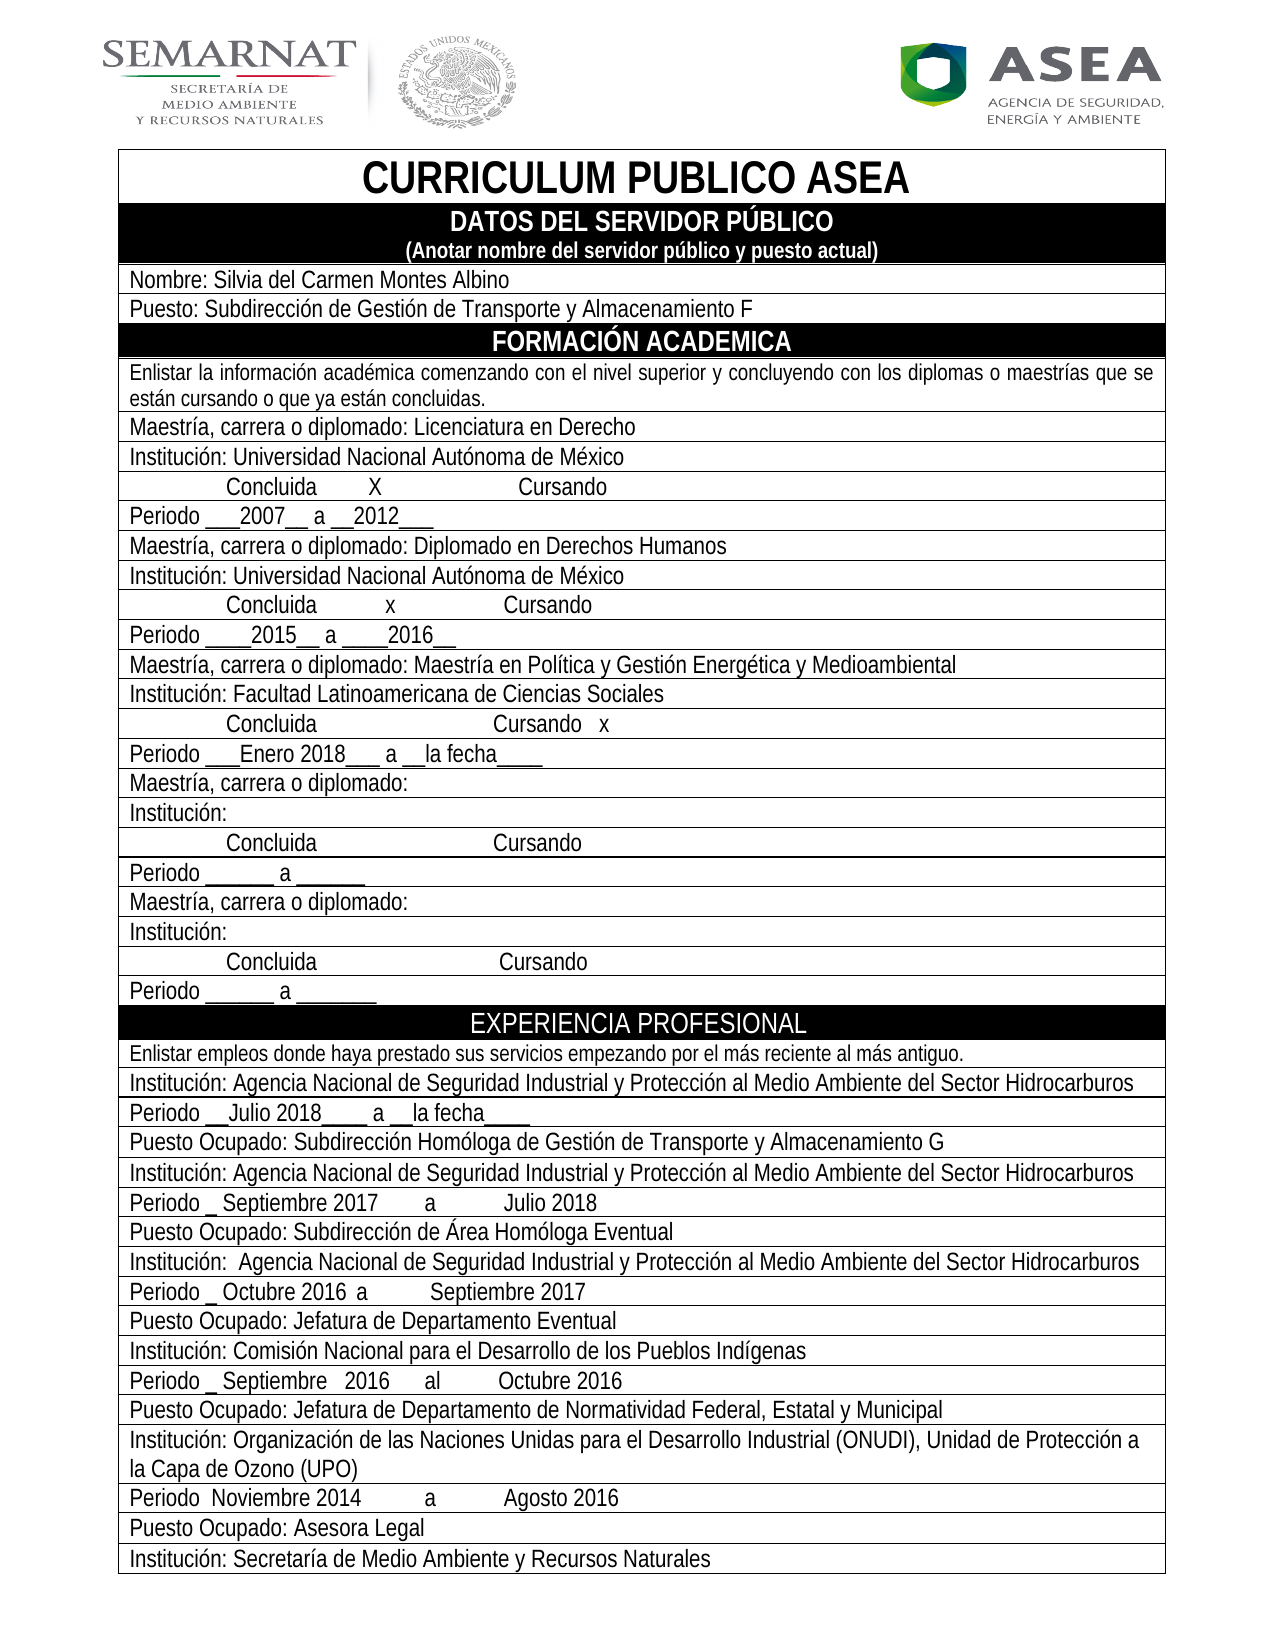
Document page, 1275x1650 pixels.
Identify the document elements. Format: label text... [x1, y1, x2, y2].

table_cell Concluida Cursando x [119, 709, 1165, 738]
table_cell Puesto Ocupado: Jefatura de Departamento Eventual [119, 1306, 1165, 1335]
table_cell Periodo _ Septiembre 2016 al Octubre 2016 [119, 1366, 1165, 1394]
table_cell Institución: Universidad Nacional Autónoma de México [119, 561, 1165, 589]
table_cell Concluida Cursando [119, 947, 1165, 975]
table_cell Maestría, carrera o diplomado: Licenciatura en Derecho [119, 412, 1165, 441]
table_cell Institución: Secretaría de Medio Ambiente y Recursos Naturales [119, 1544, 1165, 1572]
table_cell Puesto Ocupado: Asesora Legal [119, 1513, 1165, 1543]
table_cell Institución: [119, 798, 1165, 827]
table_cell Enlistar empleos donde haya prestado sus servicios empezando por el más reciente al más antiguo. [119, 1040, 1165, 1067]
table_cell Institución: Agencia Nacional de Seguridad Industrial y Protección al Medio Ambiente del Sector Hidrocarburos [119, 1247, 1165, 1276]
table_cell Maestría, carrera o diplomado: Maestría en Política y Gestión Energética y Medioambiental [119, 650, 1165, 678]
table_cell FORMACIÓN ACADEMICA [119, 324, 1165, 357]
table_cell Maestría, carrera o diplomado: [119, 887, 1165, 916]
table_cell Institución: Organización de las Naciones Unidas para el Desarrollo Industrial (ONUDI), Unidad de Protección a la Capa de Ozono (UPO) [119, 1425, 1165, 1482]
table_cell Puesto Ocupado: Jefatura de Departamento de Normatividad Federal, Estatal y Municipal [119, 1395, 1165, 1424]
table_cell Institución: Comisión Nacional para el Desarrollo de los Pueblos Indígenas [119, 1336, 1165, 1365]
table_cell Periodo ____2015__ a ____2016__ [119, 620, 1165, 649]
table_cell Institución: [119, 917, 1165, 946]
table_cell Periodo ___Enero 2018___ a __la fecha____ [119, 739, 1165, 767]
table_cell Concluida x Cursando [119, 590, 1165, 619]
table_cell Enlistar la información académica comenzando con el nivel superior y concluyendo con los diplomas o maestrías que se están cursando o que ya están concluidas. [119, 359, 1165, 411]
table_cell Institución: Agencia Nacional de Seguridad Industrial y Protección al Medio Ambiente del Sector Hidrocarburos [119, 1158, 1165, 1187]
table_cell Institución: Agencia Nacional de Seguridad Industrial y Protección al Medio Ambiente del Sector Hidrocarburos [119, 1068, 1165, 1096]
table_cell Puesto Ocupado: Subdirección Homóloga de Gestión de Transporte y Almacenamiento G [119, 1127, 1165, 1157]
table_cell Maestría, carrera o diplomado: Diplomado en Derechos Humanos [119, 531, 1165, 559]
table_cell EXPERIENCIA PROFESIONAL [119, 1006, 1165, 1039]
table_header CURRICULUM PUBLICO ASEA [119, 150, 1165, 203]
table_cell Nombre: Silvia del Carmen Montes Albino [119, 265, 1165, 293]
table_cell Periodo ______ a ______ [119, 858, 1165, 886]
table_cell Periodo ______ a _______ [119, 976, 1165, 1005]
table_cell Institución: Facultad Latinoamericana de Ciencias Sociales [119, 679, 1165, 708]
table_cell Institución: Universidad Nacional Autónoma de México [119, 442, 1165, 471]
table_cell Periodo _ Octubre 2016 a Septiembre 2017 [119, 1277, 1165, 1305]
table_cell Periodo _ Septiembre 2017 a Julio 2018 [119, 1188, 1165, 1216]
table_cell Periodo __Julio 2018____ a __la fecha____ [119, 1098, 1165, 1126]
table_cell DATOS DEL SERVIDOR PÚBLICO (Anotar nombre del servidor público y puesto actual) [119, 204, 1165, 263]
table_cell Puesto: Subdirección de Gestión de Transporte y Almacenamiento F [119, 294, 1165, 323]
table_cell Periodo Noviembre 2014 a Agosto 2016 [119, 1484, 1165, 1512]
table_cell Concluida X Cursando [119, 472, 1165, 500]
table_cell Concluida Cursando [119, 828, 1165, 856]
table_cell Maestría, carrera o diplomado: [119, 769, 1165, 797]
table_cell Puesto Ocupado: Subdirección de Área Homóloga Eventual [119, 1217, 1165, 1246]
table_cell Periodo ___2007__ a __2012___ [119, 501, 1165, 530]
